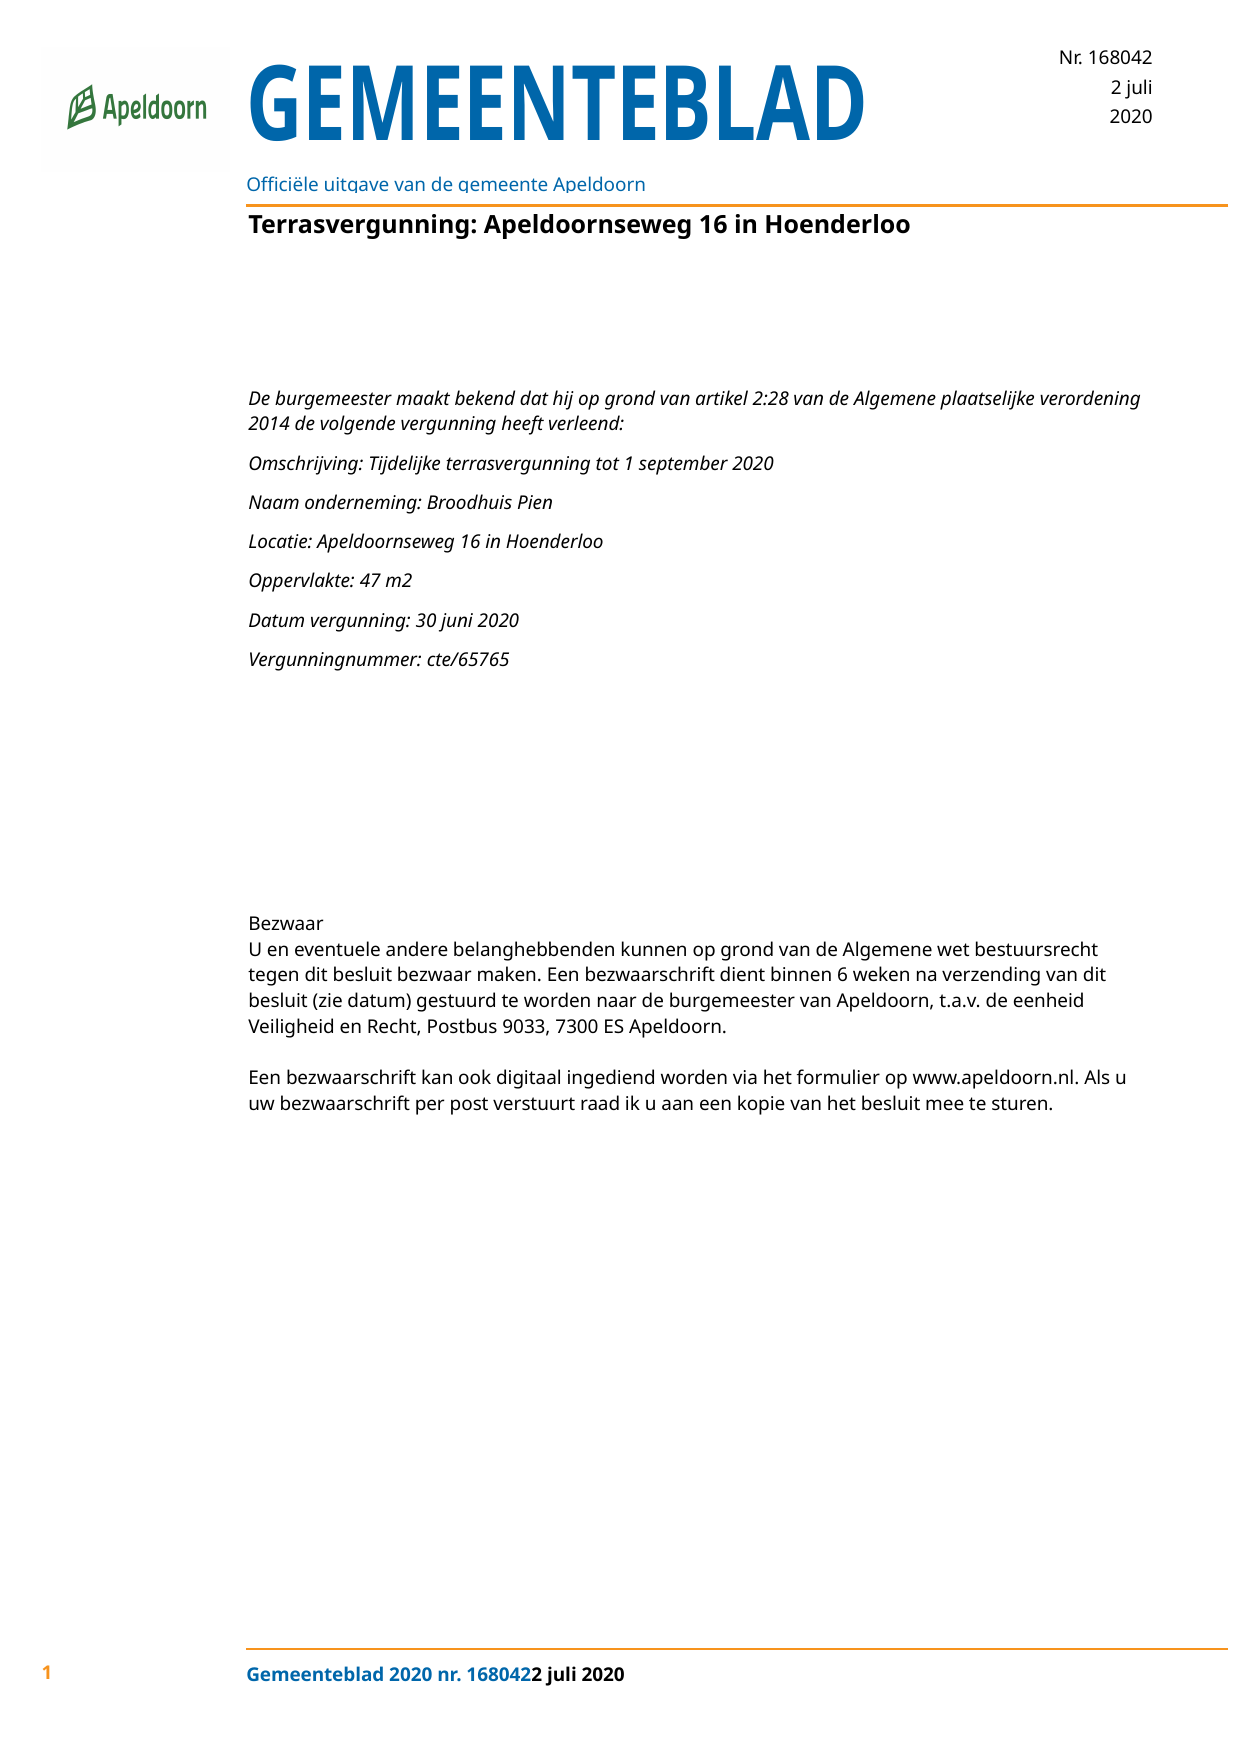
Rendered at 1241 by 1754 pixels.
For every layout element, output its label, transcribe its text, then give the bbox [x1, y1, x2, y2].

text Datum vergunning: 30 juni 2020 [248, 607, 1152, 632]
text Een bezwaarschrift kan ook digitaal ingediend worden via het formulier op www.apeldoorn.nl. Als u uw bezwaarschrift per post verstuurt raad ik u aan een kopie van het besluit mee te sturen. [248, 1064, 1152, 1116]
text Terrasvergunning: Apeldoornseweg 16 in Hoenderloo [248, 207, 1152, 241]
text Vergunningnummer: cte/65765 [248, 646, 1152, 672]
text De burgemeester maakt bekend dat hij op grond van artikel 2:28 van de Algemene plaatselijke verordening 2014 de volgende vergunning heeft verleend: [248, 385, 1152, 436]
text Oppervlakte: 47 m2 [248, 567, 1152, 593]
text Omschrijving: Tijdelijke terrasvergunning tot 1 september 2020 [248, 450, 1152, 475]
picture [41, 47, 231, 172]
text U en eventuele andere belanghebbenden kunnen op grond van de Algemene wet bestuursrecht tegen dit besluit bezwaar maken. Een bezwaarschrift dient binnen 6 weken na verzending van dit besluit (zie datum) gestuurd te worden naar de burgemeester van Apeldoorn, t.a.v. de eenheid Veiligheid en Recht, Postbus 9033, 7300 ES Apeldoorn. [248, 936, 1152, 1039]
text Naam onderneming: Broodhuis Pien [248, 489, 1152, 515]
text Bezwaar [248, 910, 1152, 936]
text Locatie: Apeldoornseweg 16 in Hoenderloo [248, 528, 1152, 554]
